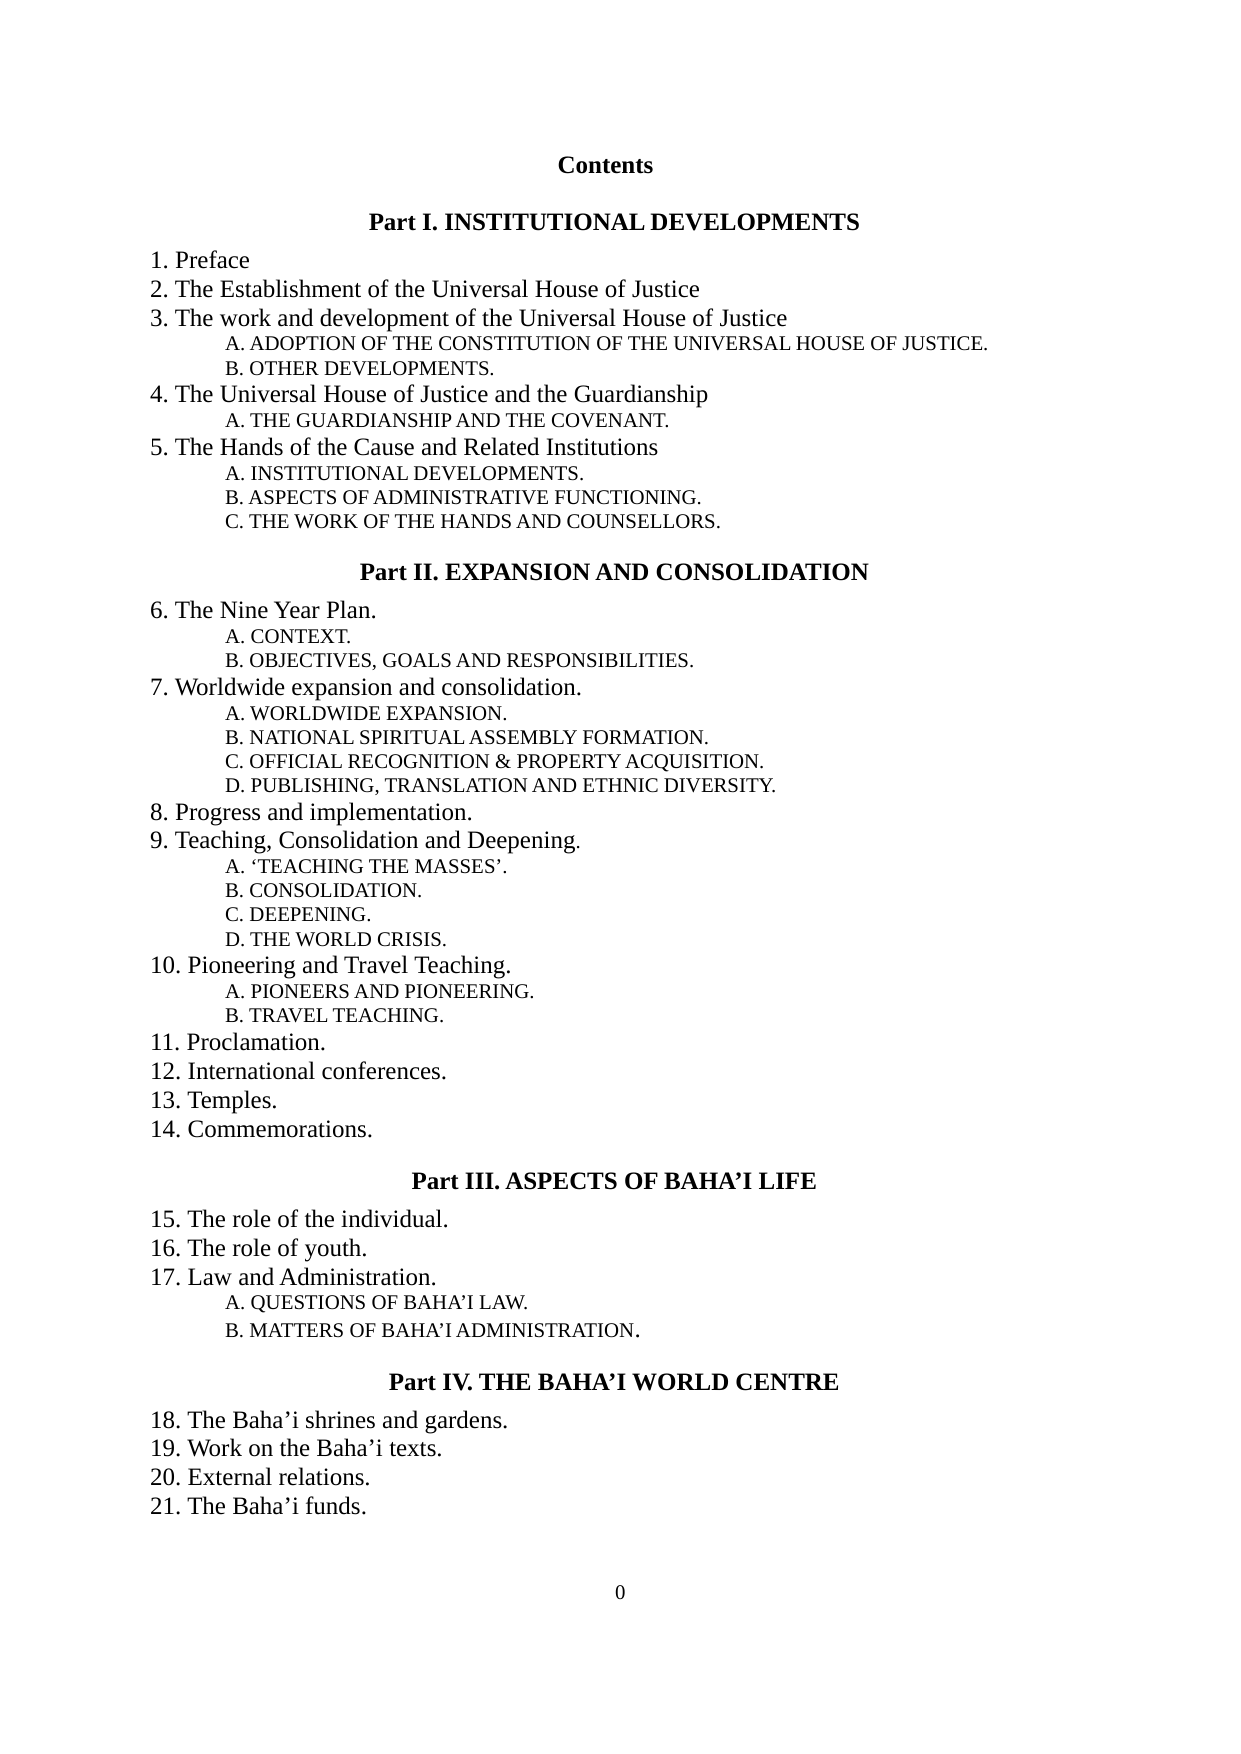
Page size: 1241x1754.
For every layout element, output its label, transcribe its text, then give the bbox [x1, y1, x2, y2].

text 11. Proclamation. [150, 1027, 1090, 1056]
text A. INSTITUTIONAL DEVELOPMENTS. [150, 461, 1090, 485]
text 2. The Establishment of the Universal House of Justice [150, 274, 1090, 303]
text 17. Law and Administration. [150, 1262, 1090, 1290]
text 13. Temples. [150, 1085, 1090, 1114]
text 6. The Nine Year Plan. [150, 595, 1090, 624]
text A. THE GUARDIANSHIP AND THE COVENANT. [225, 408, 1090, 432]
text B. CONSOLIDATION. [225, 878, 1090, 902]
text 9. Teaching, Consolidation and Deepening. [150, 826, 1090, 854]
text B. NATIONAL SPIRITUAL ASSEMBLY FORMATION. [225, 724, 1090, 749]
text A. WORLDWIDE EXPANSION. [150, 701, 1090, 724]
text 12. International conferences. [150, 1056, 1090, 1085]
text Part II. EXPANSION AND CONSOLIDATION [150, 557, 1078, 586]
text 19. Work on the Baha’i texts. [150, 1433, 1090, 1462]
text A. PIONEERS AND PIONEERING. [225, 979, 1090, 1003]
text 8. Progress and implementation. [150, 797, 1090, 826]
text 16. The role of youth. [150, 1233, 1090, 1262]
text C. OFFICIAL RECOGNITION & PROPERTY ACQUISITION. [225, 749, 1090, 773]
text 10. Pioneering and Travel Teaching. [150, 951, 1090, 979]
text C. THE WORK OF THE HANDS AND COUNSELLORS. [150, 509, 1090, 533]
text A. ADOPTION OF THE CONSTITUTION OF THE UNIVERSAL HOUSE OF JUSTICE. [150, 331, 1090, 355]
text 5. The Hands of the Cause and Related Institutions [150, 432, 1090, 461]
text D. PUBLISHING, TRANSLATION AND ETHNIC DIVERSITY. [225, 773, 1090, 797]
text 20. External relations. [150, 1462, 1090, 1491]
text D. THE WORLD CRISIS. [150, 926, 1090, 951]
text Part I. INSTITUTIONAL DEVELOPMENTS [150, 207, 1078, 236]
text 4. The Universal House of Justice and the Guardianship [150, 379, 1090, 408]
text Contents [150, 150, 1061, 179]
text B. ASPECTS OF ADMINISTRATIVE FUNCTIONING. [150, 485, 1090, 509]
text A. ‘TEACHING THE MASSES’. [225, 854, 1090, 878]
text 15. The role of the individual. [150, 1204, 1090, 1233]
text 21. The Baha’i funds. [150, 1491, 1090, 1520]
text A. CONTEXT. [150, 624, 1090, 648]
text B. TRAVEL TEACHING. [225, 1003, 1090, 1027]
text A. QUESTIONS OF BAHA’I LAW. [225, 1290, 1090, 1314]
text 1. Preface [150, 245, 1090, 274]
text B. OTHER DEVELOPMENTS. [150, 355, 1090, 379]
text B. OBJECTIVES, GOALS AND RESPONSIBILITIES. [150, 648, 1090, 672]
text Part III. ASPECTS OF BAHA’I LIFE [150, 1166, 1078, 1195]
text 7. Worldwide expansion and consolidation. [150, 672, 1090, 701]
text C. DEEPENING. [225, 902, 1090, 926]
text B. MATTERS OF BAHA’I ADMINISTRATION. [225, 1314, 1090, 1343]
text Part IV. THE BAHA’I WORLD CENTRE [150, 1367, 1078, 1396]
text 3. The work and development of the Universal House of Justice [150, 303, 1090, 331]
text 14. Commemorations. [150, 1114, 1090, 1142]
text 18. The Baha’i shrines and gardens. [150, 1405, 1090, 1433]
